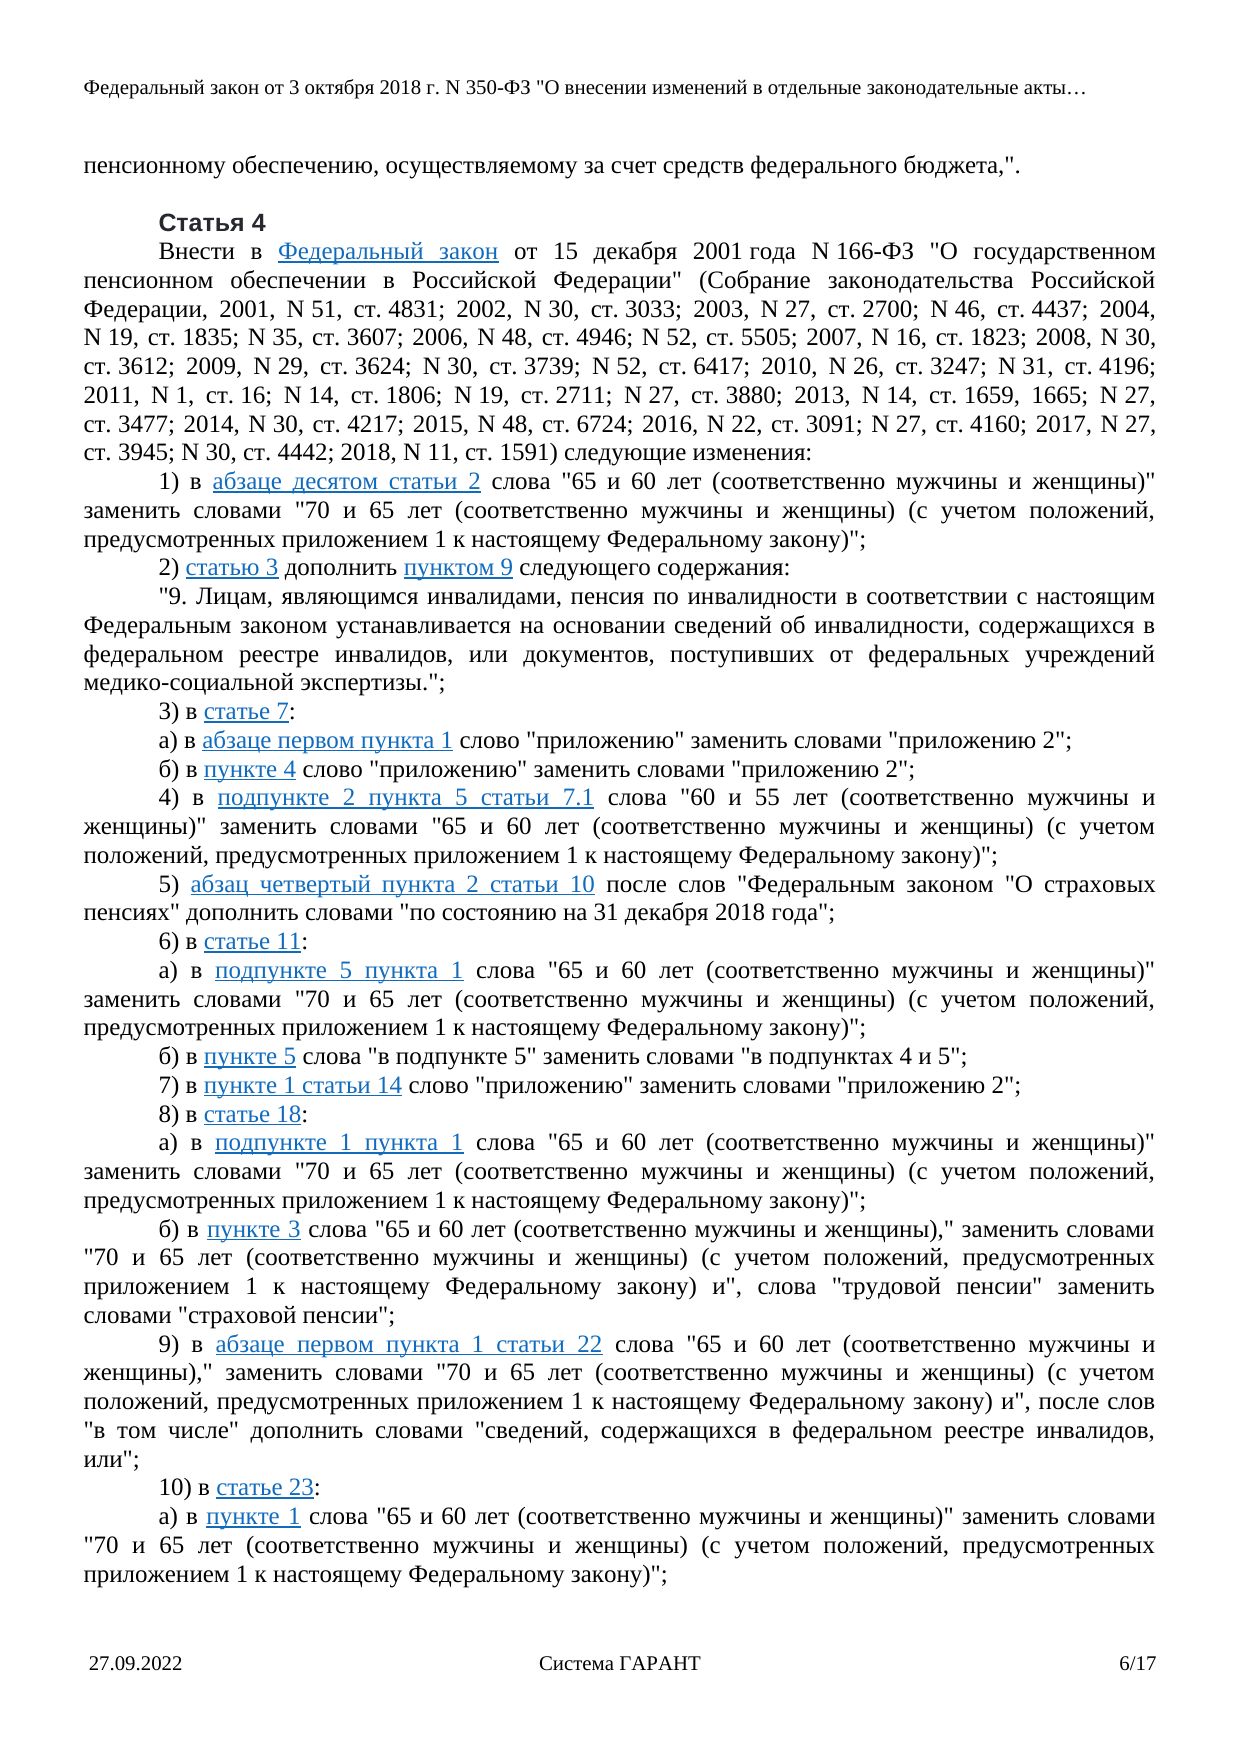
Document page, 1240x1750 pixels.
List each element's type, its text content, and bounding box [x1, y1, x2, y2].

text 1) в абзаце десятом статьи 2 слова "65 и 60 лет (соответственно мужчины и женщины)" заменить словами "70 и 65 лет (соответственно мужчины и женщины) (с учетом положений, предусмотренных приложением 1 к настоящему Федеральному закону)"; [83, 466, 1156, 552]
text 10) в статье 23: [83, 1472, 1156, 1501]
text 2) статью 3 дополнить пунктом 9 следующего содержания: [83, 552, 1156, 581]
text пенсионному обеспечению, осуществляемому за счет средств федерального бюджета,". [83, 150, 1156, 179]
text 6) в статье 11: [83, 926, 1156, 955]
text 8) в статье 18: [83, 1099, 1156, 1127]
text Внести в Федеральный закон от 15 декабря 2001 года N 166-ФЗ "О государственном пенсионном обеспечении в Российской Федерации" (Собрание законодательства Российской Федерации, 2001, N 51, ст. 4831; 2002, N 30, ст. 3033; 2003, N 27, ст. 2700; N 46, ст. 4437; 2004, N 19, ст. 1835; N 35, ст. 3607; 2006, N 48, ст. 4946; N 52, ст. 5505; 2007, N 16, ст. 1823; 2008, N 30, ст. 3612; 2009, N 29, ст. 3624; N 30, ст. 3739; N 52, ст. 6417; 2010, N 26, ст. 3247; N 31, ст. 4196; 2011, N 1, ст. 16; N 14, ст. 1806; N 19, ст. 2711; N 27, ст. 3880; 2013, N 14, ст. 1659, 1665; N 27, ст. 3477; 2014, N 30, ст. 4217; 2015, N 48, ст. 6724; 2016, N 22, ст. 3091; N 27, ст. 4160; 2017, N 27, ст. 3945; N 30, ст. 4442; 2018, N 11, ст. 1591) следующие изменения: [83, 236, 1156, 466]
text 7) в пункте 1 статьи 14 слово "приложению" заменить словами "приложению 2"; [83, 1070, 1156, 1099]
text а) в абзаце первом пункта 1 слово "приложению" заменить словами "приложению 2"; [83, 725, 1156, 754]
text Статья 4 [158, 207, 1156, 236]
text а) в подпункте 5 пункта 1 слова "65 и 60 лет (соответственно мужчины и женщины)" заменить словами "70 и 65 лет (соответственно мужчины и женщины) (с учетом положений, предусмотренных приложением 1 к настоящему Федеральному закону)"; [83, 955, 1156, 1041]
text б) в пункте 5 слова "в подпункте 5" заменить словами "в подпунктах 4 и 5"; [83, 1041, 1156, 1070]
text "9. Лицам, являющимся инвалидами, пенсия по инвалидности в соответствии с настоящим Федеральным законом устанавливается на основании сведений об инвалидности, содержащихся в федеральном реестре инвалидов, или документов, поступивших от федеральных учреждений медико-социальной экспертизы."; [83, 581, 1156, 696]
text а) в пункте 1 слова "65 и 60 лет (соответственно мужчины и женщины)" заменить словами "70 и 65 лет (соответственно мужчины и женщины) (с учетом положений, предусмотренных приложением 1 к настоящему Федеральному закону)"; [83, 1501, 1156, 1587]
text 4) в подпункте 2 пункта 5 статьи 7.1 слова "60 и 55 лет (соответственно мужчины и женщины)" заменить словами "65 и 60 лет (соответственно мужчины и женщины) (с учетом положений, предусмотренных приложением 1 к настоящему Федеральному закону)"; [83, 782, 1156, 869]
text 9) в абзаце первом пункта 1 статьи 22 слова "65 и 60 лет (соответственно мужчины и женщины)," заменить словами "70 и 65 лет (соответственно мужчины и женщины) (с учетом положений, предусмотренных приложением 1 к настоящему Федеральному закону) и", после слов "в том числе" дополнить словами "сведений, содержащихся в федеральном реестре инвалидов, или"; [83, 1329, 1156, 1472]
text а) в подпункте 1 пункта 1 слова "65 и 60 лет (соответственно мужчины и женщины)" заменить словами "70 и 65 лет (соответственно мужчины и женщины) (с учетом положений, предусмотренных приложением 1 к настоящему Федеральному закону)"; [83, 1127, 1156, 1214]
text б) в пункте 3 слова "65 и 60 лет (соответственно мужчины и женщины)," заменить словами "70 и 65 лет (соответственно мужчины и женщины) (с учетом положений, предусмотренных приложением 1 к настоящему Федеральному закону) и", слова "трудовой пенсии" заменить словами "страховой пенсии"; [83, 1214, 1156, 1329]
text 3) в статье 7: [83, 696, 1156, 725]
text 5) абзац четвертый пункта 2 статьи 10 после слов "Федеральным законом "О страховых пенсиях" дополнить словами "по состоянию на 31 декабря 2018 года"; [83, 869, 1156, 926]
text б) в пункте 4 слово "приложению" заменить словами "приложению 2"; [83, 754, 1156, 782]
